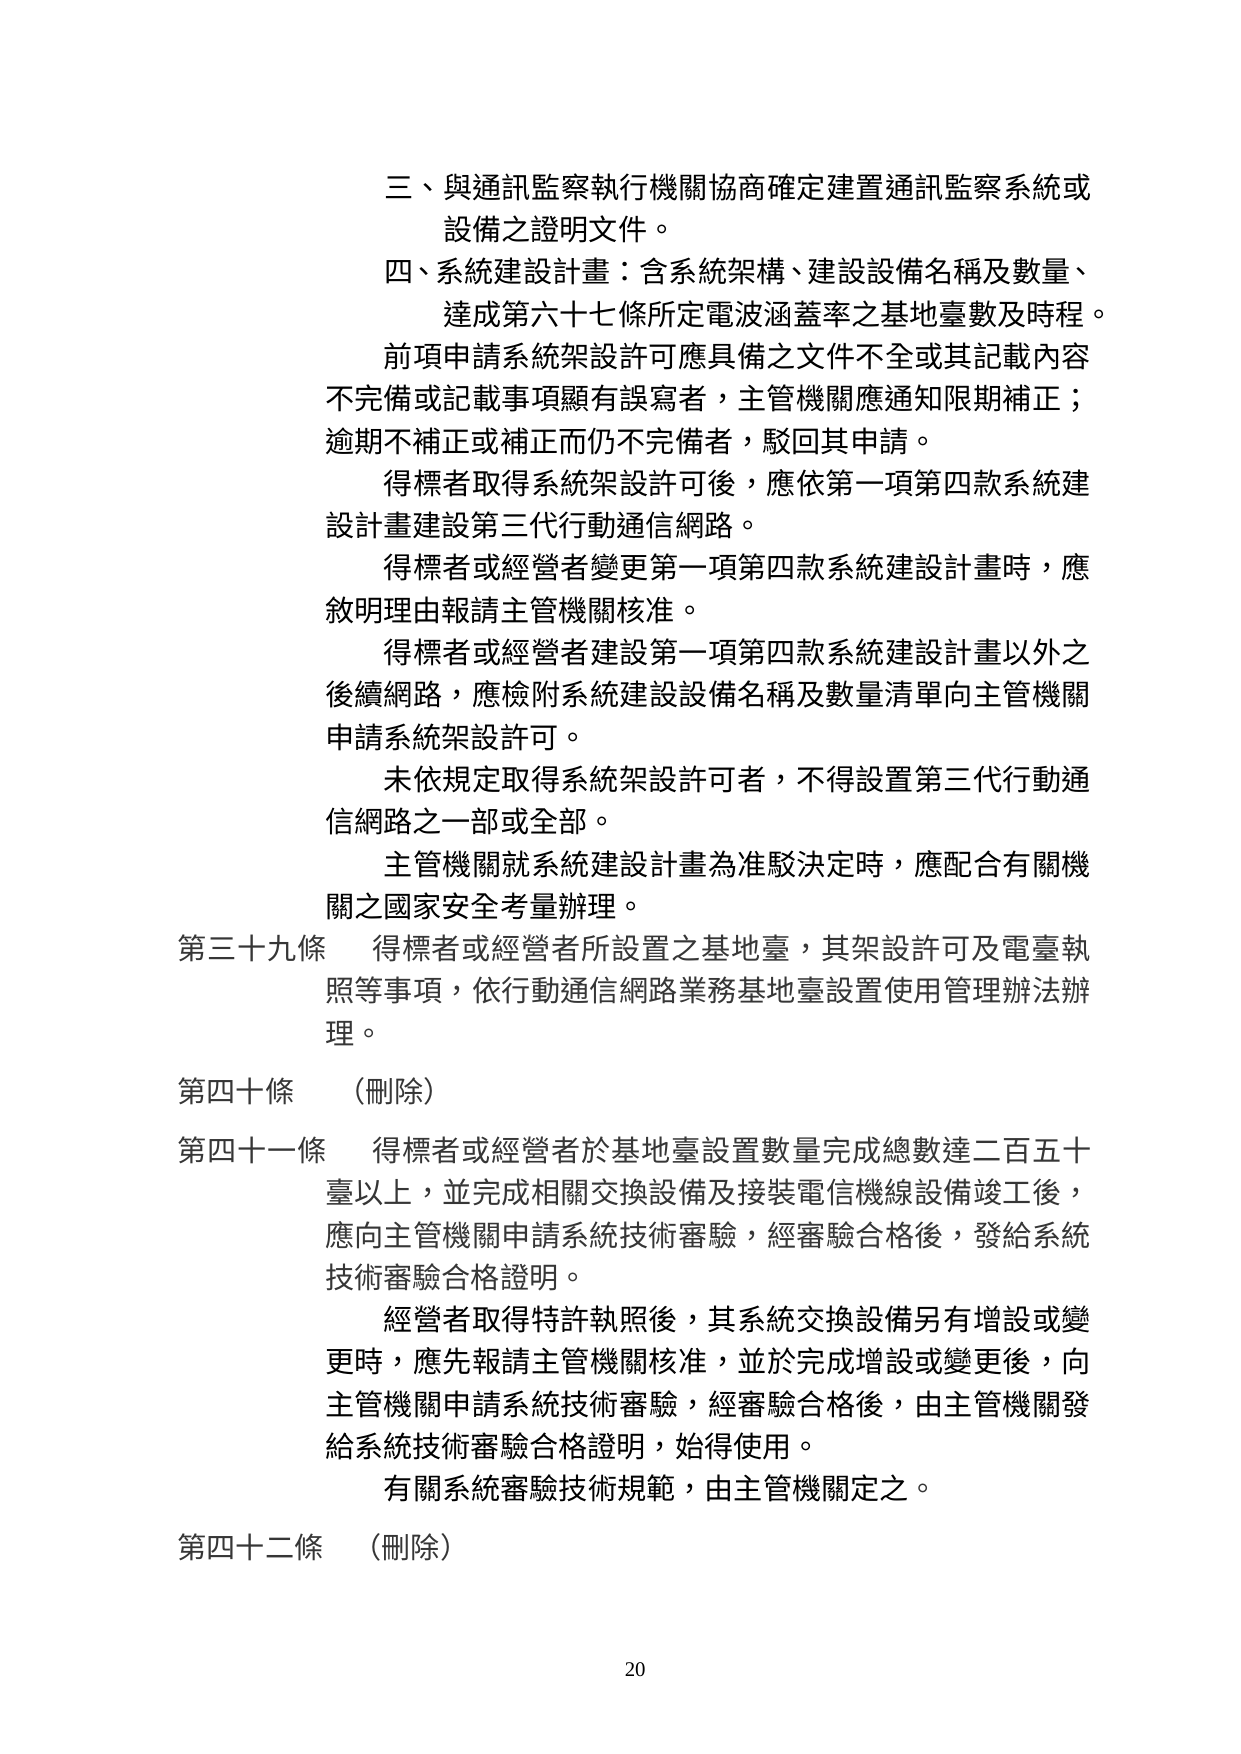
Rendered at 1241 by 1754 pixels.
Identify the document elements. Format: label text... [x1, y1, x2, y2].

text 第四十一條 得標者或經營者於基地臺設置數量完成總數達二百五十臺以上，並完成相關交換設備及接裝電信機線設備竣工後，應向主管機關申請系統技術審驗，經審驗合格後，發給系統技術審驗合格證明。 [177, 1128, 1092, 1297]
text 三、與通訊監察執行機關協商確定建置通訊監察系統或設備之證明文件。 [384, 164, 1092, 249]
text 前項申請系統架設許可應具備之文件不全或其記載內容不完備或記載事項顯有誤寫者，主管機關應通知限期補正；逾期不補正或補正而仍不完備者，駁回其申請。 [325, 334, 1092, 461]
text 第三十九條 得標者或經營者所設置之基地臺，其架設許可及電臺執照等事項，依行動通信網路業務基地臺設置使用管理辦法辦理。 [177, 926, 1092, 1053]
text 經營者取得特許執照後，其系統交換設備另有增設或變更時，應先報請主管機關核准，並於完成增設或變更後，向主管機關申請系統技術審驗，經審驗合格後，由主管機關發給系統技術審驗合格證明，始得使用。 [325, 1297, 1092, 1466]
text 第四十條 （刪除） [177, 1053, 1092, 1128]
text 得標者取得系統架設許可後，應依第一項第四款系統建設計畫建設第三代行動通信網路。 [325, 461, 1092, 545]
text 第四十二條 （刪除） [177, 1508, 1092, 1583]
text 主管機關就系統建設計畫為准駁決定時，應配合有關機關之國家安全考量辦理。 [325, 841, 1092, 926]
text 得標者或經營者建設第一項第四款系統建設計畫以外之後續網路，應檢附系統建設設備名稱及數量清單向主管機關申請系統架設許可。 [325, 630, 1092, 757]
text 有關系統審驗技術規範，由主管機關定之。 [325, 1466, 1092, 1508]
text 得標者或經營者變更第一項第四款系統建設計畫時，應敘明理由報請主管機關核准。 [325, 545, 1092, 630]
text 未依規定取得系統架設許可者，不得設置第三代行動通信網路之一部或全部。 [325, 757, 1092, 841]
text 四、系統建設計畫：含系統架構、建設設備名稱及數量、達成第六十七條所定電波涵蓋率之基地臺數及時程。 [384, 249, 1092, 334]
